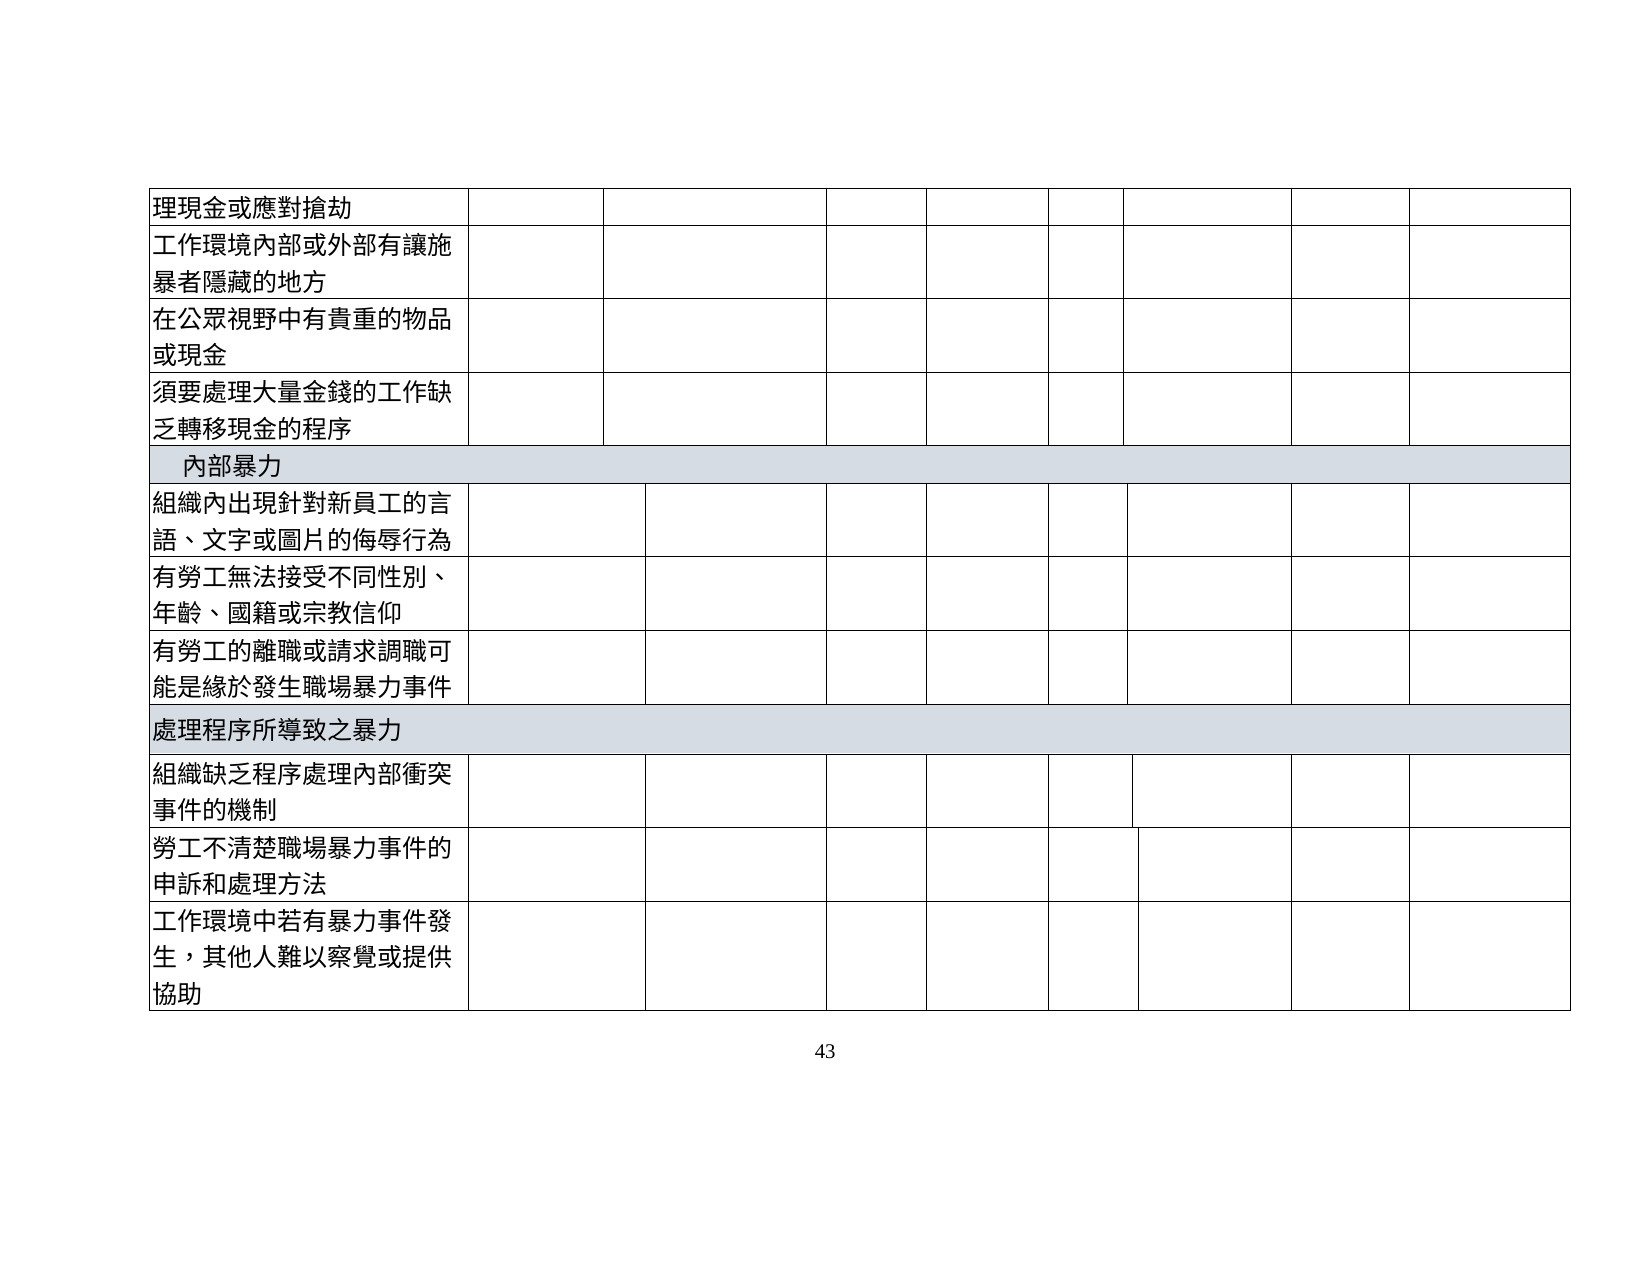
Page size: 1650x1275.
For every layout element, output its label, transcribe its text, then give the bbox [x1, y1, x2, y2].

table_cell 處理程序所導致之暴力 [150, 705, 1570, 753]
table_cell [827, 755, 926, 827]
table_cell [469, 373, 603, 445]
table_cell [469, 189, 603, 225]
table_cell [1292, 755, 1409, 827]
table_cell 理現金或應對搶劫 [150, 189, 468, 225]
table_cell [1292, 373, 1409, 445]
table_cell [927, 828, 1048, 901]
table_cell [1292, 299, 1409, 372]
table_cell [827, 557, 926, 630]
table_cell 內部暴力 [150, 446, 1570, 483]
table_cell [1292, 484, 1409, 556]
table_cell [646, 557, 826, 630]
table_cell 工作環境中若有暴力事件發生，其他人難以察覺或提供協助 [150, 902, 468, 1010]
table_cell [1410, 226, 1570, 298]
table_cell [1292, 902, 1409, 1010]
table_cell [1410, 828, 1570, 901]
table_cell [827, 189, 926, 225]
table_cell [1049, 373, 1123, 445]
table_cell [604, 226, 826, 298]
table_cell [1128, 557, 1291, 630]
table_cell [827, 373, 926, 445]
table_cell [646, 484, 826, 556]
table_cell [1049, 755, 1132, 827]
table_cell [469, 828, 645, 901]
table_cell [1139, 828, 1291, 901]
table_cell [1049, 557, 1127, 630]
table_cell [827, 631, 926, 703]
table_cell [827, 902, 926, 1010]
table_cell [1292, 631, 1409, 703]
table_cell [1124, 373, 1291, 445]
table_cell [1133, 755, 1291, 827]
table_cell [827, 226, 926, 298]
table_cell [827, 828, 926, 901]
table_cell 在公眾視野中有貴重的物品或現金 [150, 299, 468, 372]
table_cell 勞工不清楚職場暴力事件的申訴和處理方法 [150, 828, 468, 901]
table_cell [1410, 902, 1570, 1010]
table_cell [827, 484, 926, 556]
table_cell [469, 226, 603, 298]
table_cell [1410, 189, 1570, 225]
table_cell [927, 189, 1048, 225]
table_cell [604, 189, 826, 225]
table_cell [469, 755, 645, 827]
table_cell [469, 299, 603, 372]
table_cell [469, 484, 645, 556]
table_cell [927, 299, 1048, 372]
table_cell 組織缺乏程序處理內部衝突事件的機制 [150, 755, 468, 827]
table_cell [1049, 828, 1138, 901]
table_cell [927, 557, 1048, 630]
table_cell [604, 373, 826, 445]
table_cell [1410, 373, 1570, 445]
table_cell [469, 557, 645, 630]
table_cell [1410, 755, 1570, 827]
table_cell 有勞工的離職或請求調職可能是緣於發生職場暴力事件 [150, 631, 468, 703]
table_cell 有勞工無法接受不同性別、年齡、國籍或宗教信仰 [150, 557, 468, 630]
table_cell [1124, 299, 1291, 372]
table_cell 須要處理大量金錢的工作缺乏轉移現金的程序 [150, 373, 468, 445]
table_cell [604, 299, 826, 372]
table_cell [1410, 631, 1570, 703]
table_cell [1128, 484, 1291, 556]
table_cell [1292, 226, 1409, 298]
table_cell [1139, 902, 1291, 1010]
table_cell [927, 484, 1048, 556]
table_cell [1049, 189, 1123, 225]
table_cell [927, 755, 1048, 827]
table_cell [1049, 226, 1123, 298]
table_cell [469, 902, 645, 1010]
table_cell [927, 226, 1048, 298]
table_cell [646, 828, 826, 901]
table_cell [646, 755, 826, 827]
table_cell [1292, 557, 1409, 630]
table_cell [1128, 631, 1291, 703]
table_cell [1292, 828, 1409, 901]
table_cell 組織內出現針對新員工的言語、文字或圖片的侮辱行為 [150, 484, 468, 556]
table_cell [1410, 299, 1570, 372]
table_cell [1049, 484, 1127, 556]
table_cell [927, 373, 1048, 445]
table_cell [1124, 226, 1291, 298]
table_cell [1124, 189, 1291, 225]
table_cell 工作環境內部或外部有讓施暴者隱藏的地方 [150, 226, 468, 298]
table_cell [646, 902, 826, 1010]
table_cell [927, 902, 1048, 1010]
table_cell [1410, 557, 1570, 630]
table_cell [1049, 631, 1127, 703]
table_cell [469, 631, 645, 703]
table_cell [1049, 299, 1123, 372]
table_cell [646, 631, 826, 703]
table_cell [1410, 484, 1570, 556]
table_cell [1049, 902, 1138, 1010]
table_cell [927, 631, 1048, 703]
table_cell [827, 299, 926, 372]
table_cell [1292, 189, 1409, 225]
